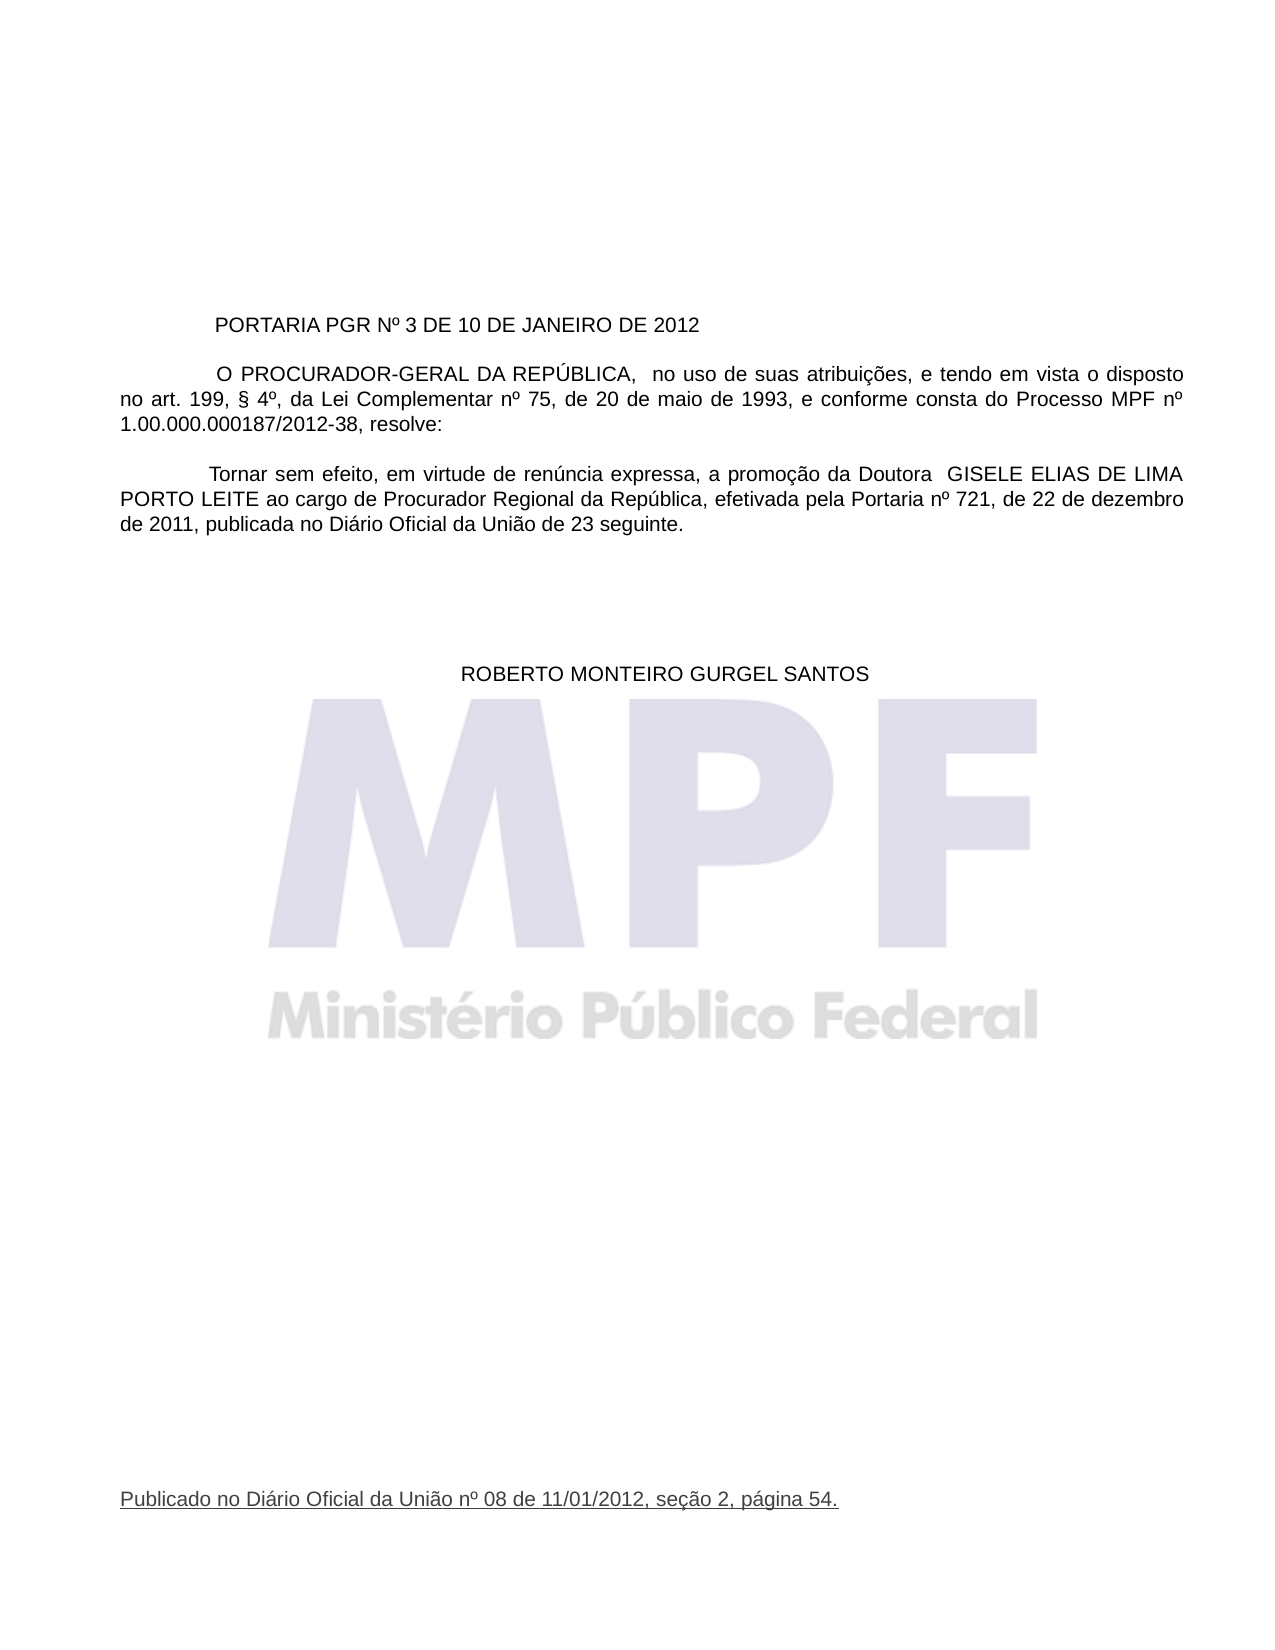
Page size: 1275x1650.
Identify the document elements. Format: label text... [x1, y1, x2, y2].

subtitle PORTARIA PGR Nº 3 DE 10 DE JANEIRO DE 2012 [208, 313, 1185, 337]
picture [268, 699, 1037, 1039]
text Publicado no Diário Oficial da União nº 08 de 11/01/2012, seção 2, página 54. [120, 1486, 1185, 1511]
text ROBERTO MONTEIRO GURGEL SANTOS [120, 661, 1185, 686]
text O PROCURADOR-GERAL DA REPÚBLICA, no uso de suas atribuições, e tendo em vista o disposto no art. 199, § 4º, da Lei Complementar nº 75, de 20 de maio de 1993, e conforme consta do Processo MPF nº 1.00.000.000187/2012-38, resolve: [120, 361, 1185, 436]
text Tornar sem efeito, em virtude de renúncia expressa, a promoção da Doutora GISELE ELIAS DE LIMA PORTO LEITE ao cargo de Procurador Regional da República, efetivada pela Portaria nº 721, de 22 de dezembro de 2011, publicada no Diário Oficial da União de 23 seguinte. [120, 461, 1185, 536]
